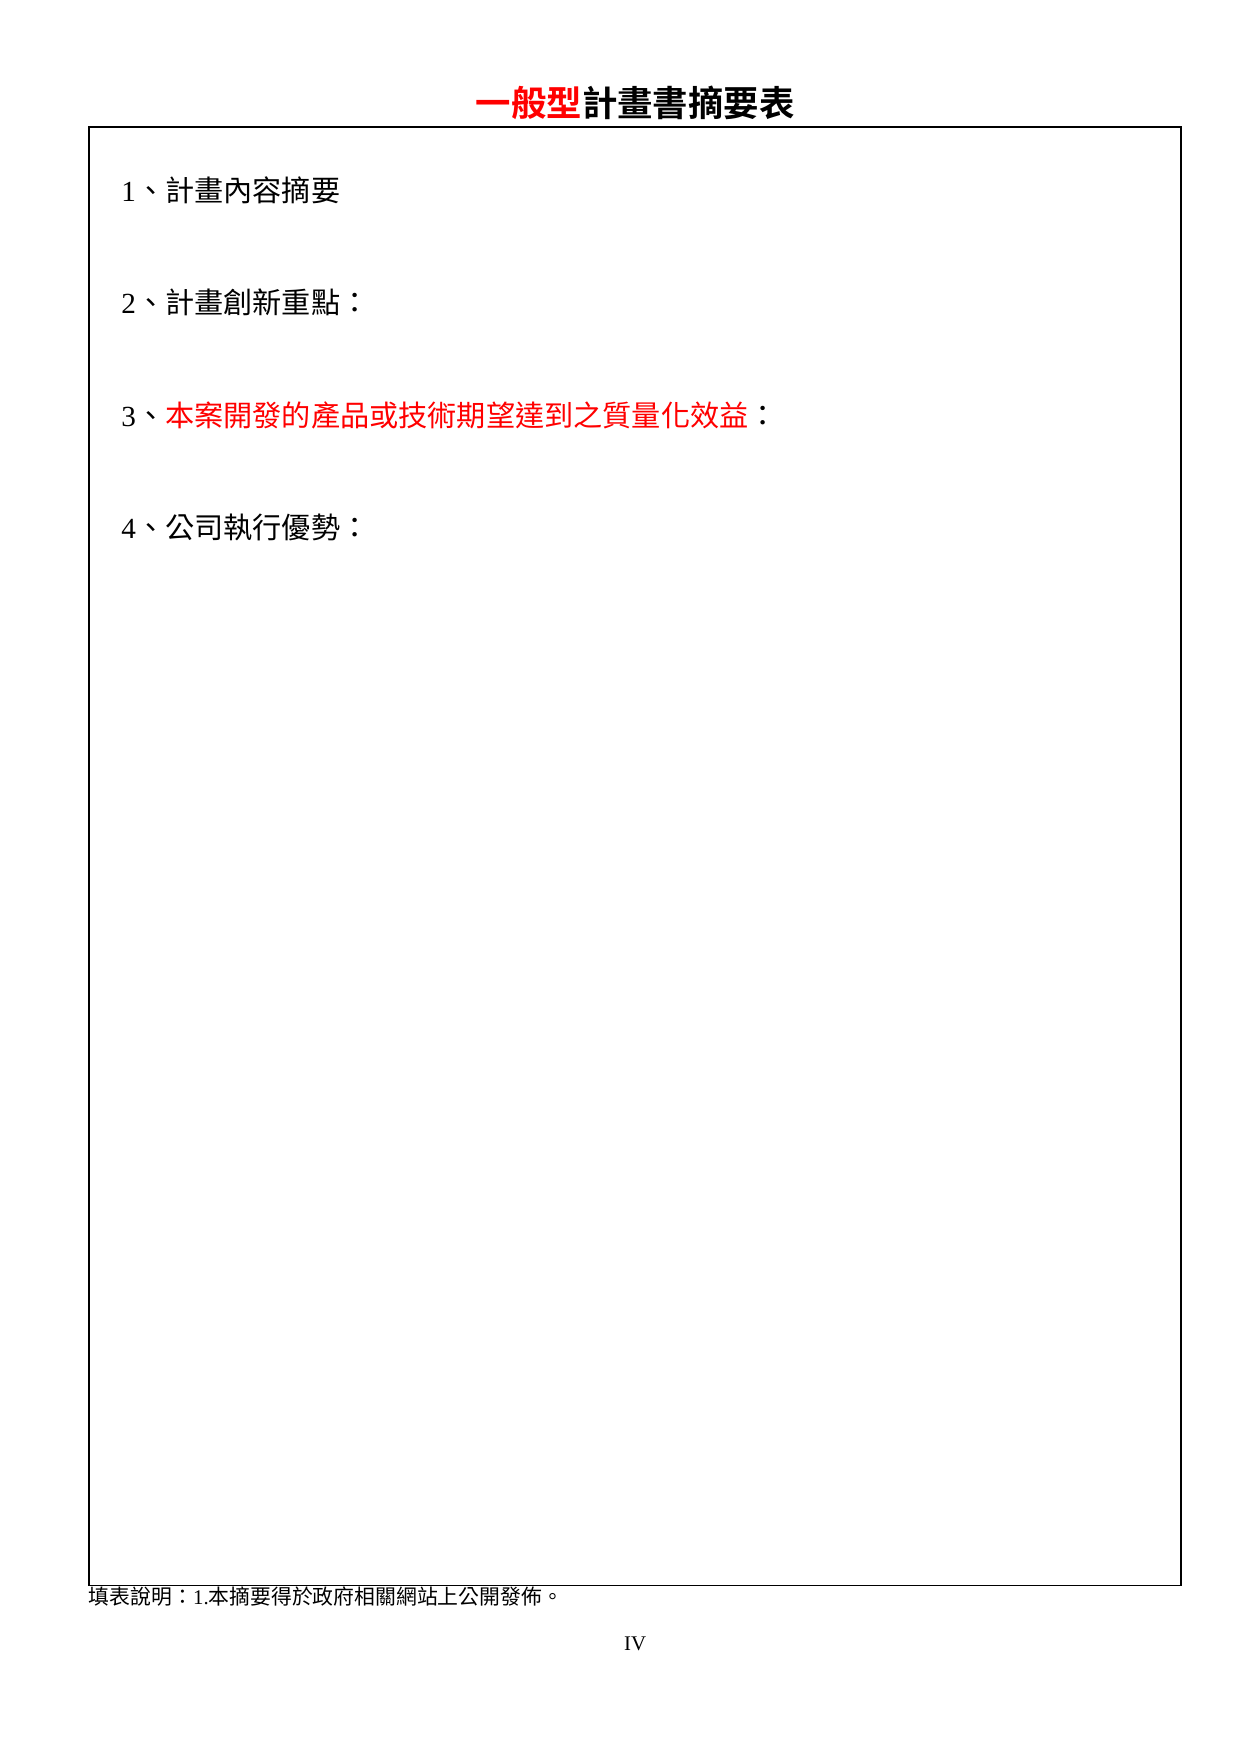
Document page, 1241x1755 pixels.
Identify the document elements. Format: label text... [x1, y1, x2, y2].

table_header 計畫內容摘要 計畫創新重點： 本案開發的產品或技術期望達到之質量化效益： 公司執行優勢： [90, 128, 1180, 1585]
text 一般型計畫書摘要表 [89, 75, 1181, 126]
text 填表說明：1.本摘要得於政府相關網站上公開發佈。 [89, 1586, 1181, 1609]
